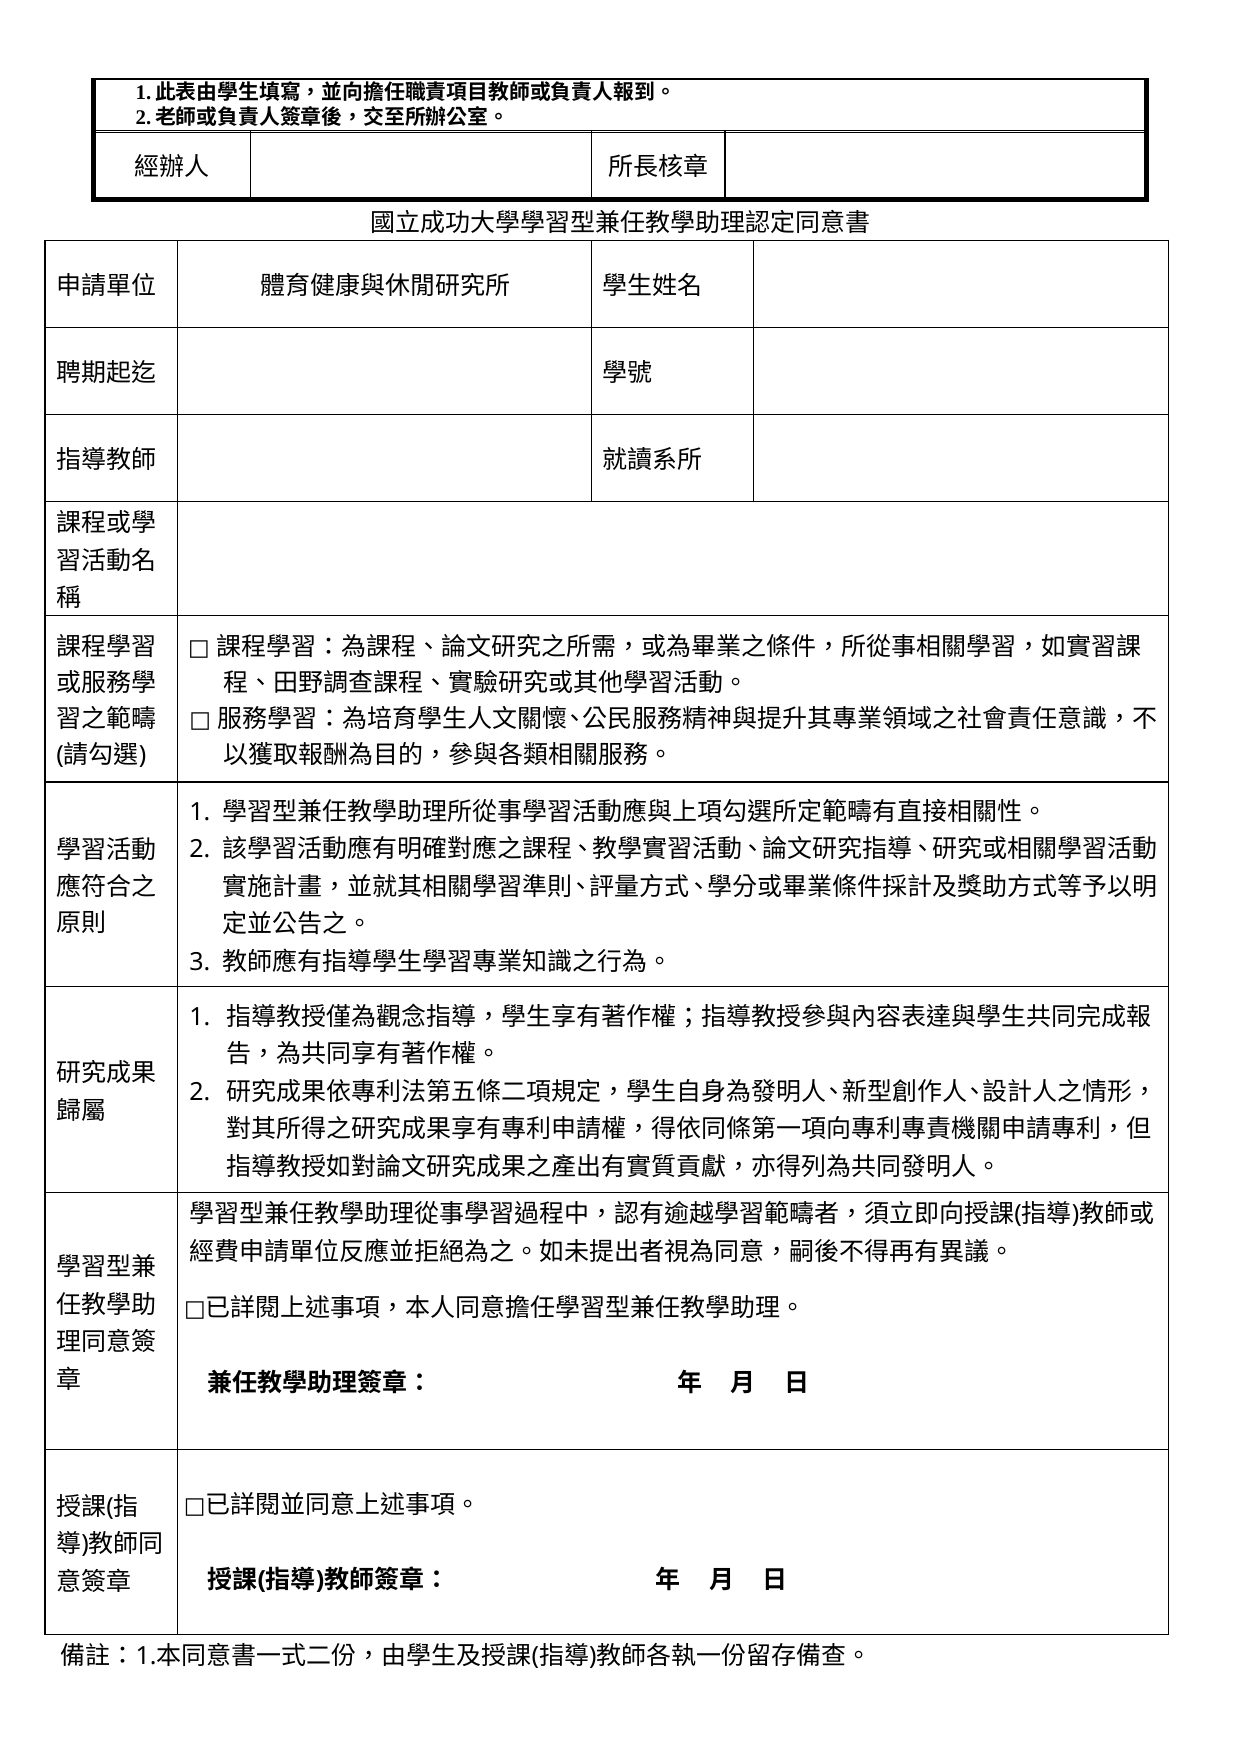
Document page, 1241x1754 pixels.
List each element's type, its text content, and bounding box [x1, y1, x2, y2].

text 備註：1.本同意書一式二份，由學生及授課(指導)教師各執一份留存備查。 [60, 1635, 1150, 1673]
table_header 學生姓名 [592, 241, 753, 327]
table_cell □ 課程學習：為課程、論文研究之所需，或為畢業之條件，所從事相關學習，如實習課程、田野調查課程、實驗研究或其他學習活動。 □ 服務學習：為培育學生人文關懷、公民服務精神與提升其專業領域之社會責任意識，不以獲取報酬為目的，參與各類相關服務。 [178, 616, 1168, 781]
table_cell 聘期起迄 [46, 328, 177, 414]
table_cell 學習型兼任教學助理所從事學習活動應與上項勾選所定範疇有直接相關性。 該學習活動應有明確對應之課程、教學實習活動、論文研究指導、研究或相關學習活動實施計畫，並就其相關學習準則、評量方式、學分或畢業條件採計及獎助方式等予以明定並公告之。 教師應有指導學生學習專業知識之行為。 [178, 783, 1168, 986]
table_cell 學習型兼任教學助理同意簽章 [46, 1193, 177, 1449]
table_cell □已詳閱並同意上述事項。 授課(指導)教師簽章： 年 月 日 [178, 1450, 1168, 1634]
table_header 體育健康與休閒研究所 [178, 241, 591, 327]
table_cell 所長核章 [592, 133, 724, 197]
table_cell [251, 133, 591, 197]
table_cell 研究成果 歸屬 [46, 987, 177, 1192]
table_header [754, 241, 1168, 327]
table_cell [178, 502, 1168, 614]
table_cell [754, 328, 1168, 414]
text 國立成功大學學習型兼任教學助理認定同意書 [90, 202, 1150, 239]
table_cell 就讀系所 [592, 415, 753, 501]
table_cell [178, 328, 591, 414]
table_cell 註： 此表由學生填寫，並向擔任職責項目教師或負責人報到。 老師或負責人簽章後，交至所辦公室。 [96, 80, 1144, 130]
table_cell 指導教師 [46, 415, 177, 501]
table_cell 學號 [592, 328, 753, 414]
table_cell 學習活動應符合之原則 [46, 783, 177, 986]
table_cell 課程學習或服務學習之範疇 (請勾選) [46, 616, 177, 781]
table_cell [726, 133, 1144, 197]
table_cell 授課(指導)教師同意簽章 [46, 1450, 177, 1634]
table_cell 指導教授僅為觀念指導，學生享有著作權；指導教授參與內容表達與學生共同完成報告，為共同享有著作權。 研究成果依專利法第五條二項規定，學生自身為發明人、新型創作人、設計人之情形，對其所得之研究成果享有專利申請權，得依同條第一項向專利專責機關申請專利，但指導教授如對論文研究成果之產出有實質貢獻，亦得列為共同發明人。 [178, 987, 1168, 1192]
table_cell 學習型兼任教學助理從事學習過程中，認有逾越學習範疇者，須立即向授課(指導)教師或經費申請單位反應並拒絕為之。如未提出者視為同意，嗣後不得再有異議。 □已詳閱上述事項，本人同意擔任學習型兼任教學助理。 兼任教學助理簽章： 年 月 日 [178, 1193, 1168, 1449]
table_cell [178, 415, 591, 501]
table_cell 課程或學習活動名稱 [46, 502, 177, 614]
table_cell 經辦人 [96, 133, 250, 197]
table_cell [754, 415, 1168, 501]
table_header 申請單位 [46, 241, 177, 327]
